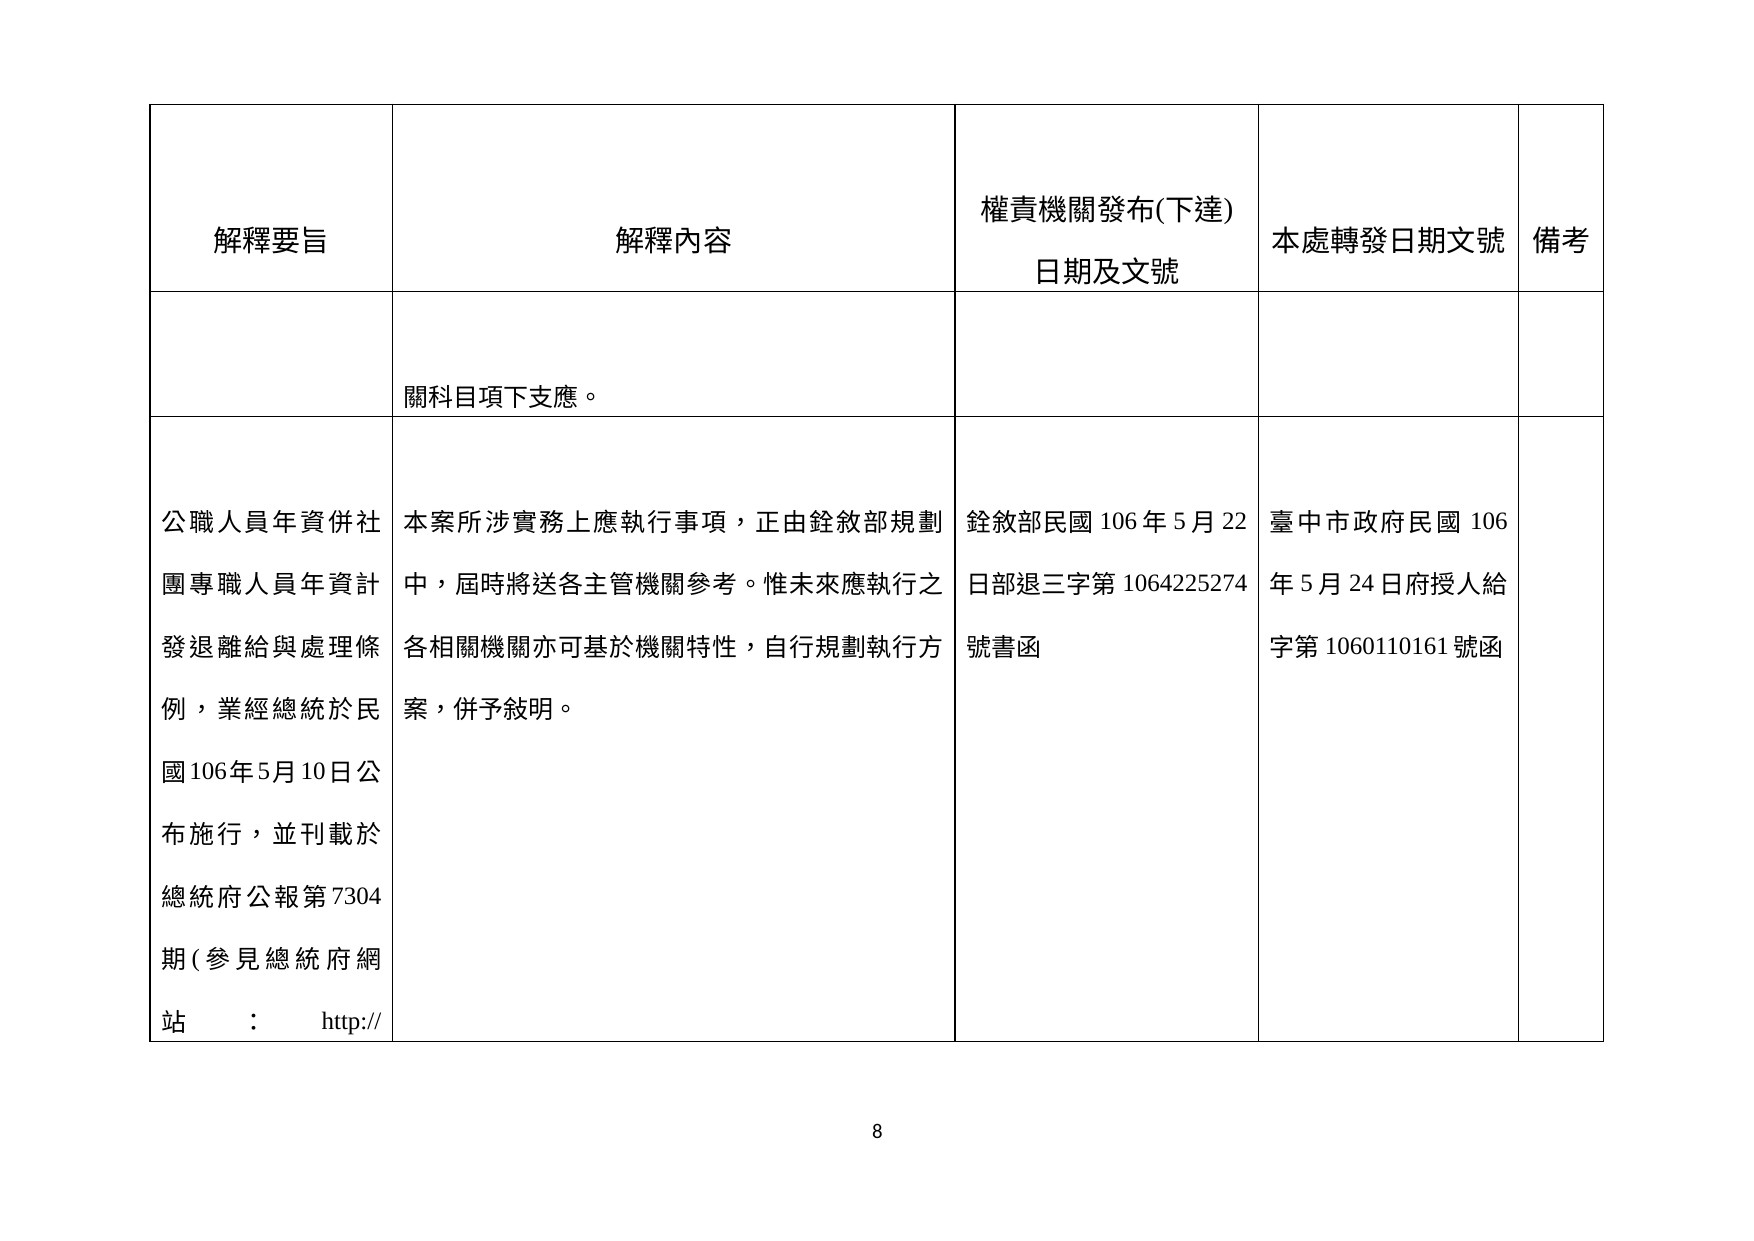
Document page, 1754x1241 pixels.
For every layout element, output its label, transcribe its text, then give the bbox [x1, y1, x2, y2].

table_cell [1259, 292, 1518, 416]
table_header 備考 [1519, 105, 1603, 291]
table_header 本處轉發日期文號 [1259, 105, 1518, 291]
table_cell 關科目項下支應。 [393, 292, 954, 416]
table_cell 公職人員年資併社團專職人員年資計發退離給與處理條例，業經總統於民國106年5月10日公布施行，並刊載於總統府公報第7304期(參見總統府網站：http:// [151, 417, 392, 1041]
table_header 解釋要旨 [151, 105, 392, 291]
table_cell 銓敘部民國106年5月22日部退三字第1064225274號書函 [956, 417, 1258, 1041]
table_cell [1519, 417, 1603, 1041]
table_cell 本案所涉實務上應執行事項，正由銓敘部規劃中，屆時將送各主管機關參考。惟未來應執行之各相關機關亦可基於機關特性，自行規劃執行方案，併予敍明。 [393, 417, 954, 1041]
table_cell 臺中市政府民國106年5月24日府授人給字第1060110161號函 [1259, 417, 1518, 1041]
table_header 權責機關發布(下達) 日期及文號 [956, 105, 1258, 291]
table_cell [956, 292, 1258, 416]
table_cell [151, 292, 392, 416]
table_cell [1519, 292, 1603, 416]
table_header 解釋內容 [393, 105, 954, 291]
